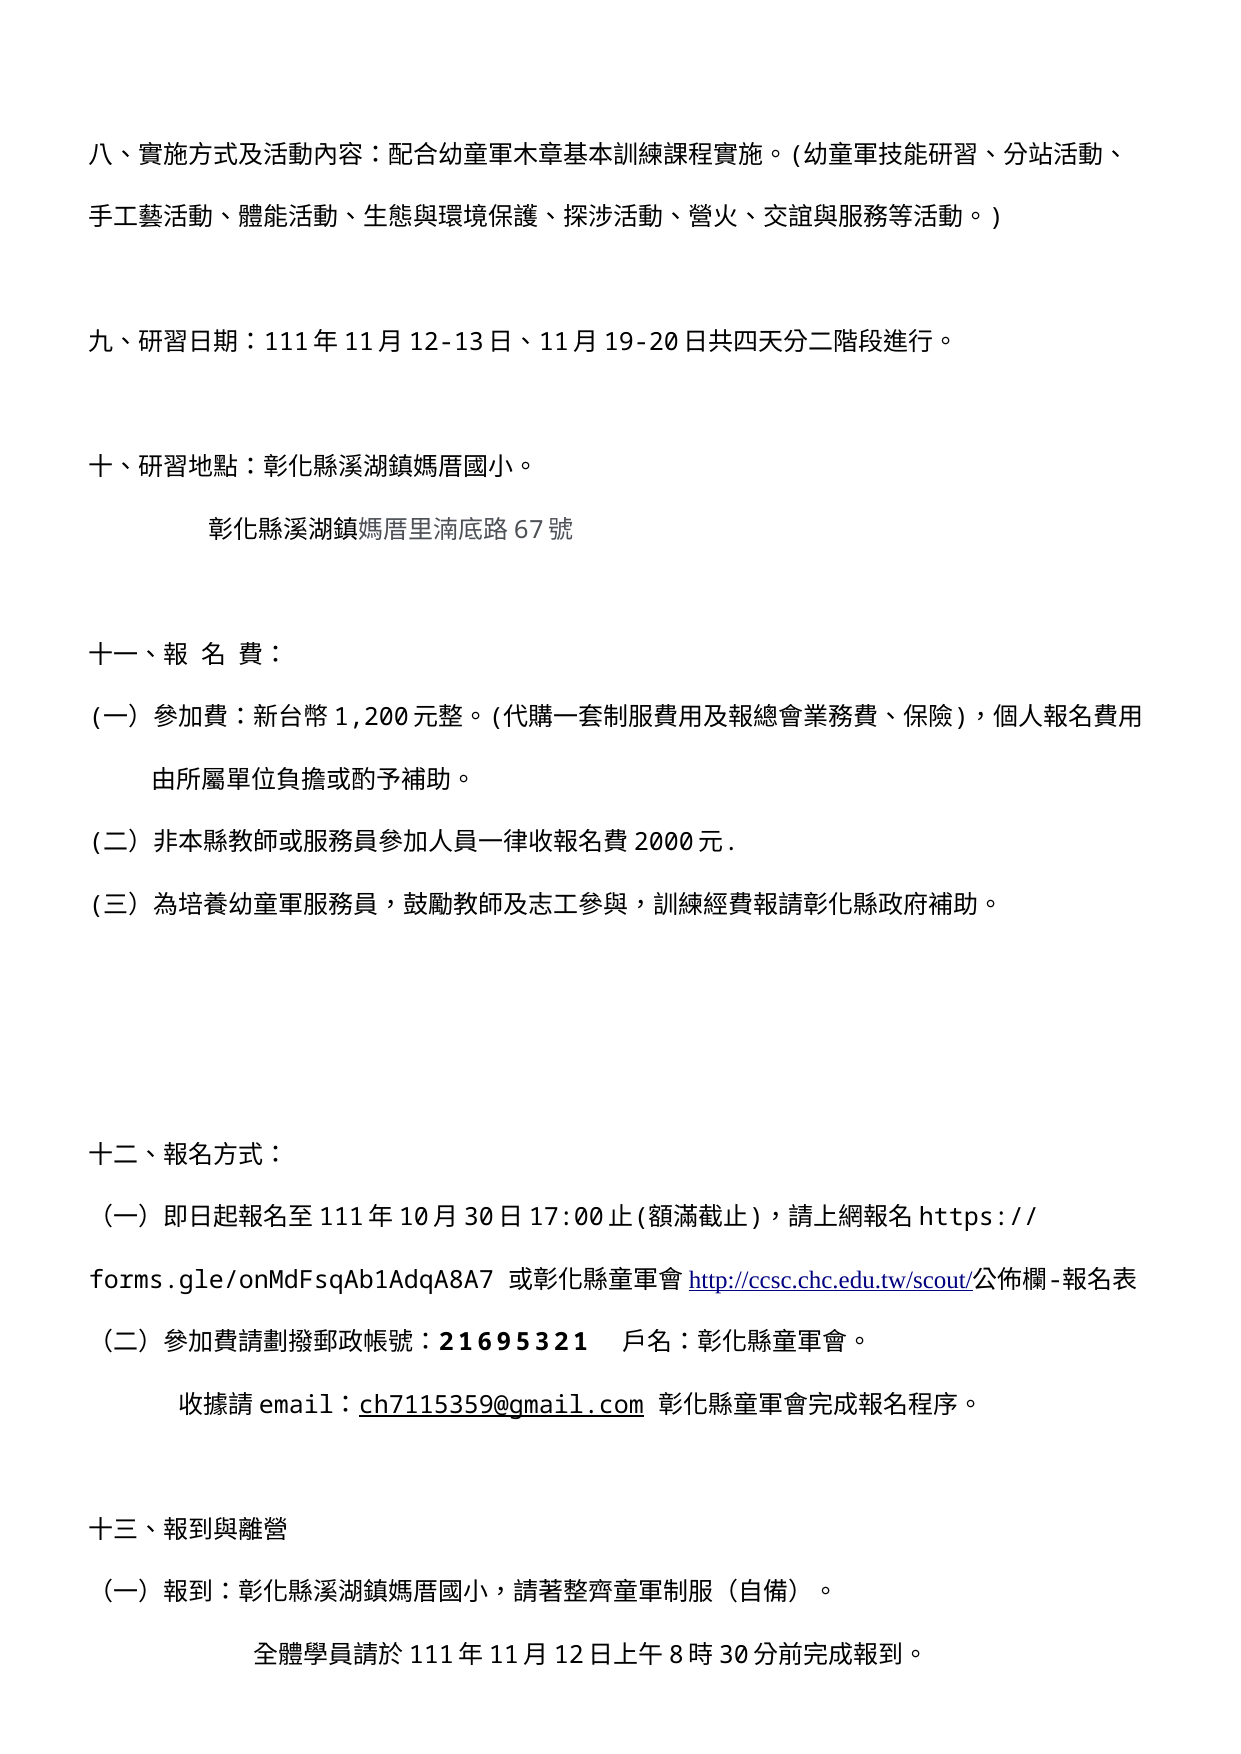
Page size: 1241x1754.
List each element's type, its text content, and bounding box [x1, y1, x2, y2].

text 八、實施方式及活動內容：配合幼童軍木章基本訓練課程實施。(幼童軍技能研習、分站活動、手工藝活動、體能活動、生態與環境保護、探涉活動、營火、交誼與服務等活動。) [89, 111, 1152, 236]
text （二）參加費請劃撥郵政帳號：21695321 戶名：彰化縣童軍會。 [89, 1298, 1152, 1361]
text 全體學員請於111年11月12日上午8時30分前完成報到。 [89, 1611, 1152, 1673]
text 十三、報到與離營 [89, 1486, 1152, 1548]
text 十一、報 名 費： [89, 611, 1152, 673]
text 彰化縣溪湖鎮媽厝里湳底路67號 [89, 486, 1152, 548]
text 收據請email：ch7115359@gmail.com 彰化縣童軍會完成報名程序。 [89, 1361, 1152, 1423]
text (三）為培養幼童軍服務員，鼓勵教師及志工參與，訓練經費報請彰化縣政府補助。 [89, 861, 1152, 923]
text （一）即日起報名至111年10月30日17:00止(額滿截止)，請上網報名https://forms.gle/onMdFsqAb1AdqA8A7 或彰化縣童軍會http://ccsc.chc.edu.tw/scout/公佈欄-報名表 [89, 1173, 1152, 1298]
text 十二、報名方式： [89, 1111, 1152, 1173]
text 九、研習日期：111年11月12-13日、11月19-20日共四天分二階段進行。 [89, 298, 1152, 361]
text (二）非本縣教師或服務員參加人員一律收報名費2000元. [89, 798, 1152, 861]
text 十、研習地點：彰化縣溪湖鎮媽厝國小。 [89, 423, 1152, 486]
text （一）報到：彰化縣溪湖鎮媽厝國小，請著整齊童軍制服（自備）。 [89, 1548, 1152, 1611]
text (一）參加費：新台幣1,200元整。(代購一套制服費用及報總會業務費、保險)，個人報名費用由所屬單位負擔或酌予補助。 [89, 673, 1152, 798]
